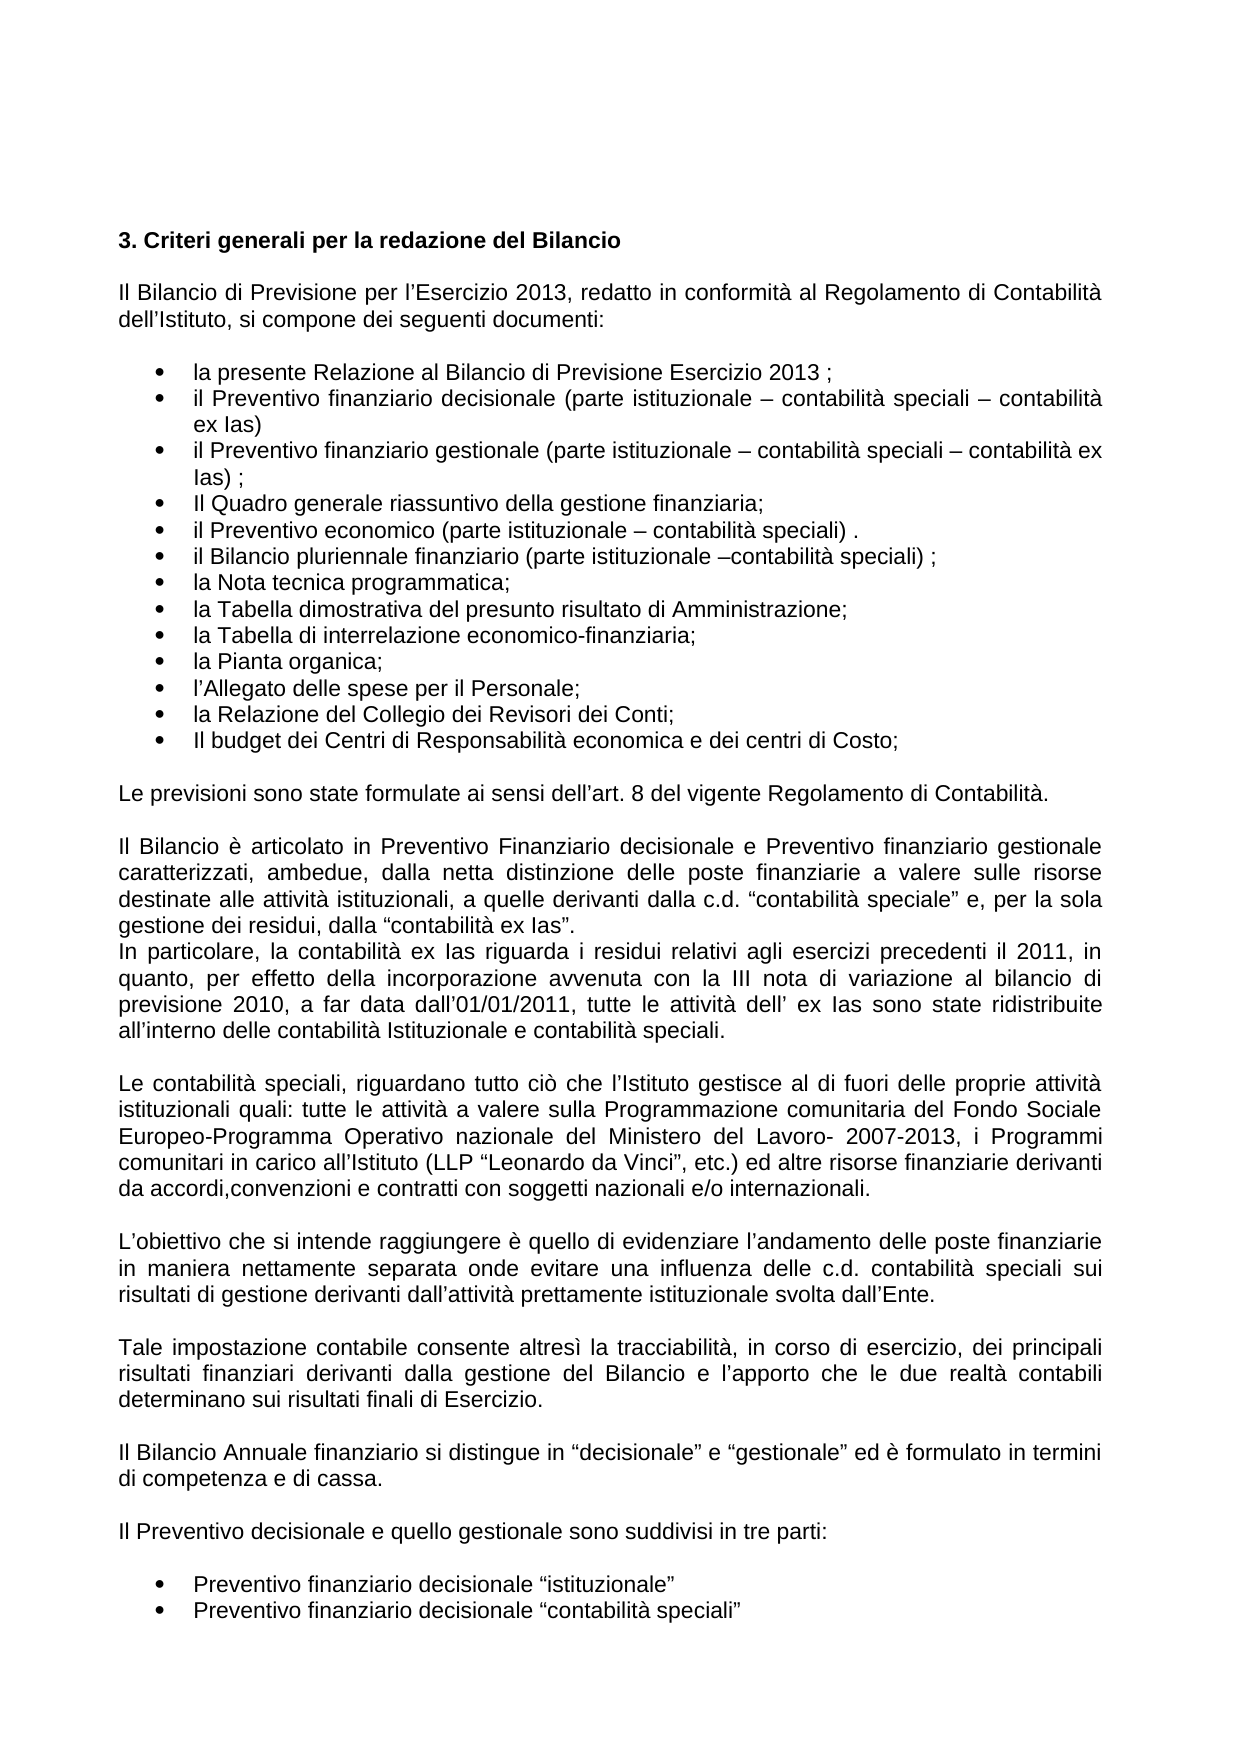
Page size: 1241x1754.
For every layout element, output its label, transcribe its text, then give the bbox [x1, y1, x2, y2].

list la Nota tecnica programmatica; [156, 569, 1103, 596]
list Il budget dei Centri di Responsabilità economica e dei centri di Costo; [156, 727, 1103, 754]
list il Bilancio pluriennale finanziario (parte istituzionale –contabilità speciali) ; [156, 543, 1103, 569]
text Il Preventivo decisionale e quello gestionale sono suddivisi in tre parti: [118, 1518, 1103, 1544]
list il Preventivo finanziario gestionale (parte istituzionale – contabilità speciali – contabilità ex Ias) ; [156, 437, 1103, 490]
list la Relazione del Collegio dei Revisori dei Conti; [156, 701, 1103, 727]
list il Preventivo finanziario decisionale (parte istituzionale – contabilità speciali – contabilità ex Ias) [156, 385, 1103, 437]
list la Tabella dimostrativa del presunto risultato di Amministrazione; [156, 596, 1103, 622]
list la Tabella di interrelazione economico-finanziaria; [156, 622, 1103, 648]
text Le contabilità speciali, riguardano tutto ciò che l’Istituto gestisce al di fuori delle proprie attività istituzionali quali: tutte le attività a valere sulla Programmazione comunitaria del Fondo Sociale Europeo-Programma Operativo nazionale del Ministero del Lavoro- 2007-2013, i Programmi comunitari in carico all’Istituto (LLP “Leonardo da Vinci”, etc.) ed altre risorse finanziarie derivanti da accordi,convenzioni e contratti con soggetti nazionali e/o internazionali. [118, 1070, 1103, 1202]
text L’obiettivo che si intende raggiungere è quello di evidenziare l’andamento delle poste finanziarie in maniera nettamente separata onde evitare una influenza delle c.d. contabilità speciali sui risultati di gestione derivanti dall’attività prettamente istituzionale svolta dall’Ente. [118, 1228, 1103, 1307]
list Preventivo finanziario decisionale “istituzionale” [156, 1571, 1103, 1597]
text In particolare, la contabilità ex Ias riguarda i residui relativi agli esercizi precedenti il 2011, in quanto, per effetto della incorporazione avvenuta con la III nota di variazione al bilancio di previsione 2010, a far data dall’01/01/2011, tutte le attività dell’ ex Ias sono state ridistribuite all’interno delle contabilità Istituzionale e contabilità speciali. [118, 938, 1103, 1044]
list Il Quadro generale riassuntivo della gestione finanziaria; [156, 490, 1103, 517]
text Le previsioni sono state formulate ai sensi dell’art. 8 del vigente Regolamento di Contabilità. [118, 780, 1103, 806]
text Il Bilancio è articolato in Preventivo Finanziario decisionale e Preventivo finanziario gestionale caratterizzati, ambedue, dalla netta distinzione delle poste finanziarie a valere sulle risorse destinate alle attività istituzionali, a quelle derivanti dalla c.d. “contabilità speciale” e, per la sola gestione dei residui, dalla “contabilità ex Ias”. [118, 833, 1103, 938]
list la Pianta organica; [156, 648, 1103, 675]
list la presente Relazione al Bilancio di Previsione Esercizio 2013 ; [156, 358, 1103, 385]
list Preventivo finanziario decisionale “contabilità speciali” [156, 1597, 1103, 1623]
list l’Allegato delle spese per il Personale; [156, 675, 1103, 701]
text Il Bilancio di Previsione per l’Esercizio 2013, redatto in conformità al Regolamento di Contabilità dell’Istituto, si compone dei seguenti documenti: [118, 279, 1103, 332]
text Il Bilancio Annuale finanziario si distingue in “decisionale” e “gestionale” ed è formulato in termini di competenza e di cassa. [118, 1439, 1103, 1492]
text Tale impostazione contabile consente altresì la tracciabilità, in corso di esercizio, dei principali risultati finanziari derivanti dalla gestione del Bilancio e l’apporto che le due realtà contabili determinano sui risultati finali di Esercizio. [118, 1333, 1103, 1413]
text 3. Criteri generali per la redazione del Bilancio [118, 227, 1103, 253]
list il Preventivo economico (parte istituzionale – contabilità speciali) . [156, 517, 1103, 543]
